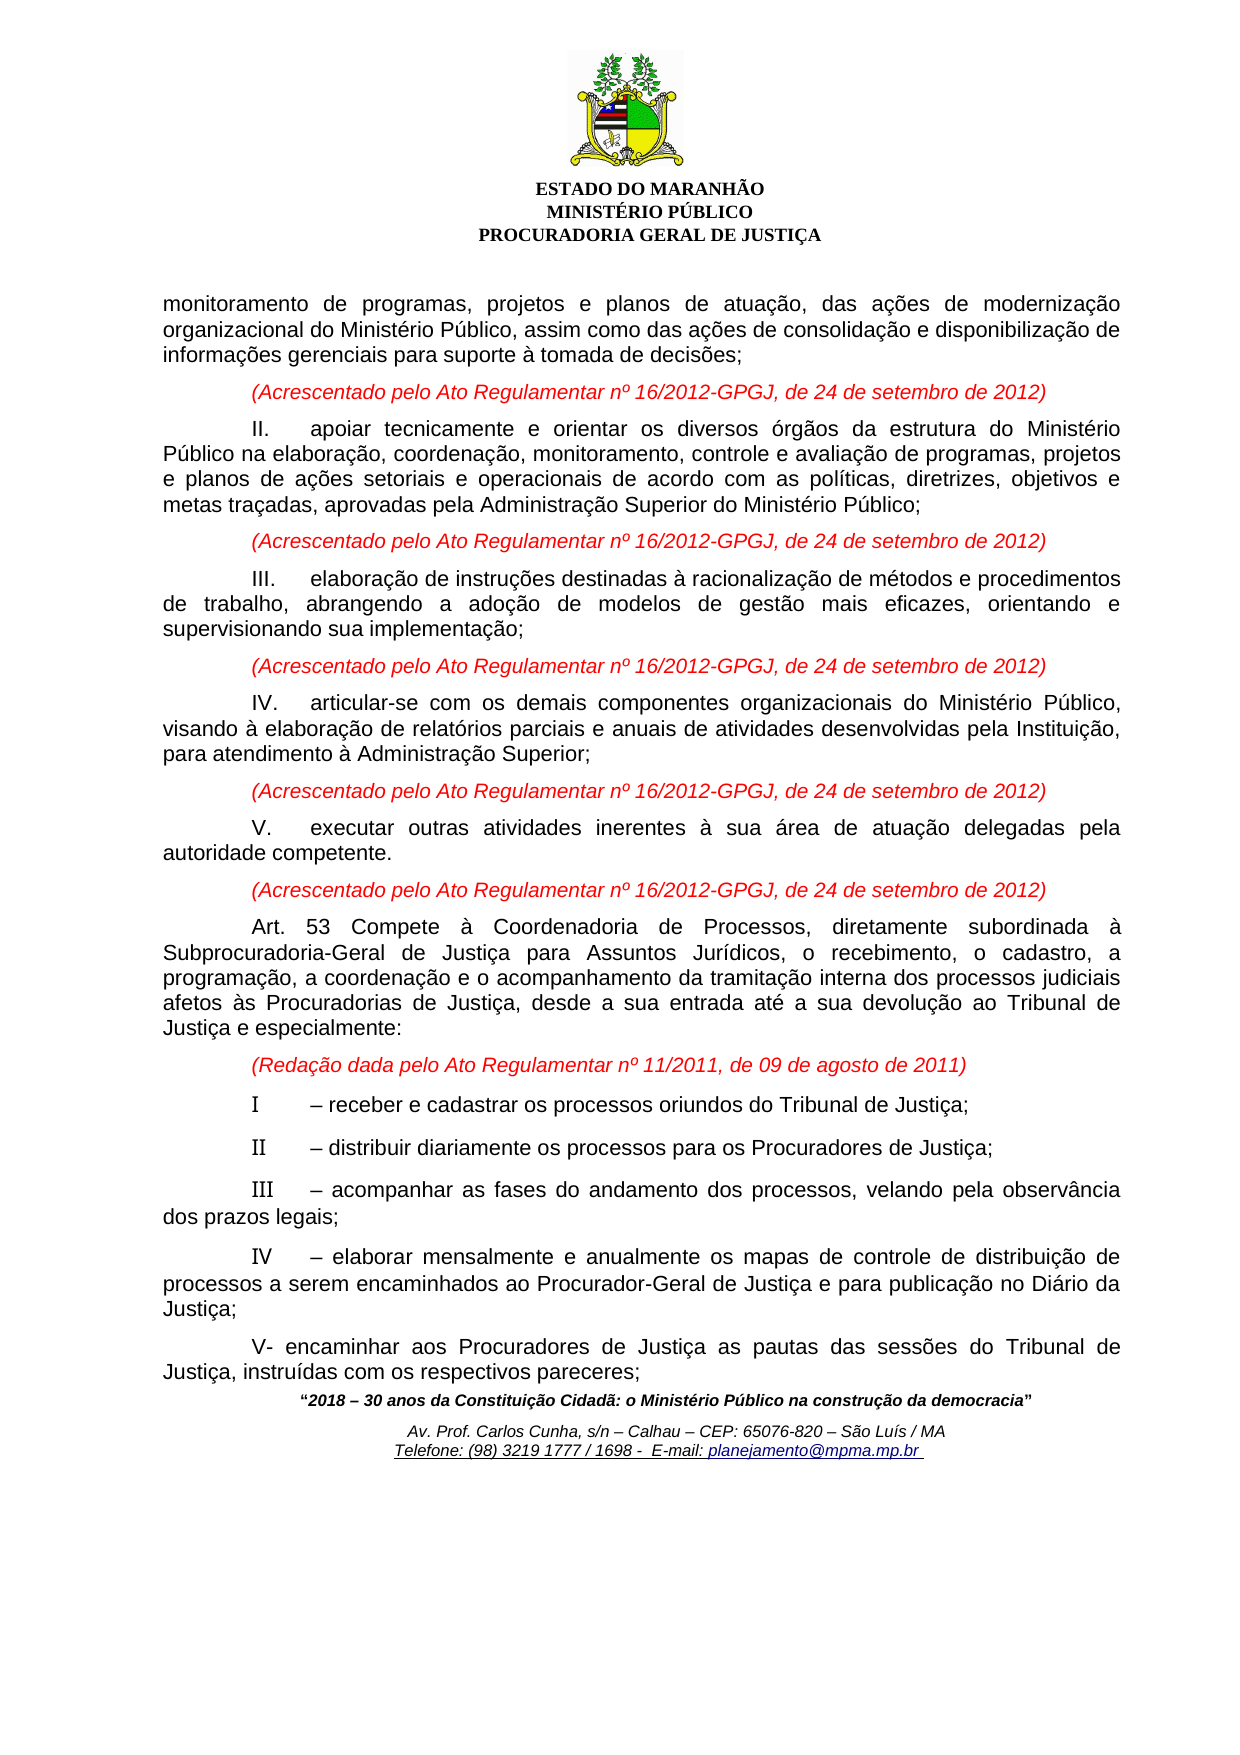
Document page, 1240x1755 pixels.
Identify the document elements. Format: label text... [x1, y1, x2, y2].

text (Acrescentado pelo Ato Regulamentar nº 16/2012-GPGJ, de 24 de setembro de 2012) [163, 878, 1121, 902]
text Art. 53 Compete à Coordenadoria de Processos, diretamente subordinada à Subprocuradoria-Geral de Justiça para Assuntos Jurídicos, o recebimento, o cadastro, a programação, a coordenação e o acompanhamento da tramitação interna dos processos judiciais afetos às Procuradorias de Justiça, desde a sua entrada até a sua devolução ao Tribunal de Justiça e especialmente: [163, 914, 1122, 1040]
list elaboração de instruções destinadas à racionalização de métodos e procedimentos de trabalho, abrangendo a adoção de modelos de gestão mais eficazes, orientando e supervisionando sua implementação; [163, 566, 1122, 641]
list – acompanhar as fases do andamento dos processos, velando pela observância dos prazos legais; [163, 1174, 1122, 1229]
list – elaborar mensalmente e anualmente os mapas de controle de distribuição de processos a serem encaminhados ao Procurador-Geral de Justiça e para publicação no Diário da Justiça; [163, 1241, 1122, 1322]
list articular-se com os demais componentes organizacionais do Ministério Público, visando à elaboração de relatórios parciais e anuais de atividades desenvolvidas pela Instituição, para atendimento à Administração Superior; [163, 690, 1122, 766]
text (Redação dada pelo Ato Regulamentar nº 11/2011, de 09 de agosto de 2011) [163, 1053, 1154, 1077]
list – receber e cadastrar os processos oriundos do Tribunal de Justiça; [163, 1089, 1122, 1119]
list executar outras atividades inerentes à sua área de atuação delegadas pela autoridade competente. [163, 815, 1122, 865]
list – distribuir diariamente os processos para os Procuradores de Justiça; [163, 1132, 1122, 1161]
list monitoramento de programas, projetos e planos de atuação, das ações de modernização organizacional do Ministério Público, assim como das ações de consolidação e disponibilização de informações gerenciais para suporte à tomada de decisões; [163, 291, 1122, 367]
text (Acrescentado pelo Ato Regulamentar nº 16/2012-GPGJ, de 24 de setembro de 2012) [163, 778, 1121, 802]
text V- encaminhar aos Procuradores de Justiça as pautas das sessões do Tribunal de Justiça, instruídas com os respectivos pareceres; [163, 1334, 1122, 1384]
text (Acrescentado pelo Ato Regulamentar nº 16/2012-GPGJ, de 24 de setembro de 2012) [163, 654, 1121, 678]
text (Acrescentado pelo Ato Regulamentar nº 16/2012-GPGJ, de 24 de setembro de 2012) [163, 529, 1121, 553]
text (Acrescentado pelo Ato Regulamentar nº 16/2012-GPGJ, de 24 de setembro de 2012) [163, 379, 1121, 403]
list apoiar tecnicamente e orientar os diversos órgãos da estrutura do Ministério Público na elaboração, coordenação, monitoramento, controle e avaliação de programas, projetos e planos de ações setoriais e operacionais de acordo com as políticas, diretrizes, objetivos e metas traçadas, aprovadas pela Administração Superior do Ministério Público; [163, 416, 1122, 517]
